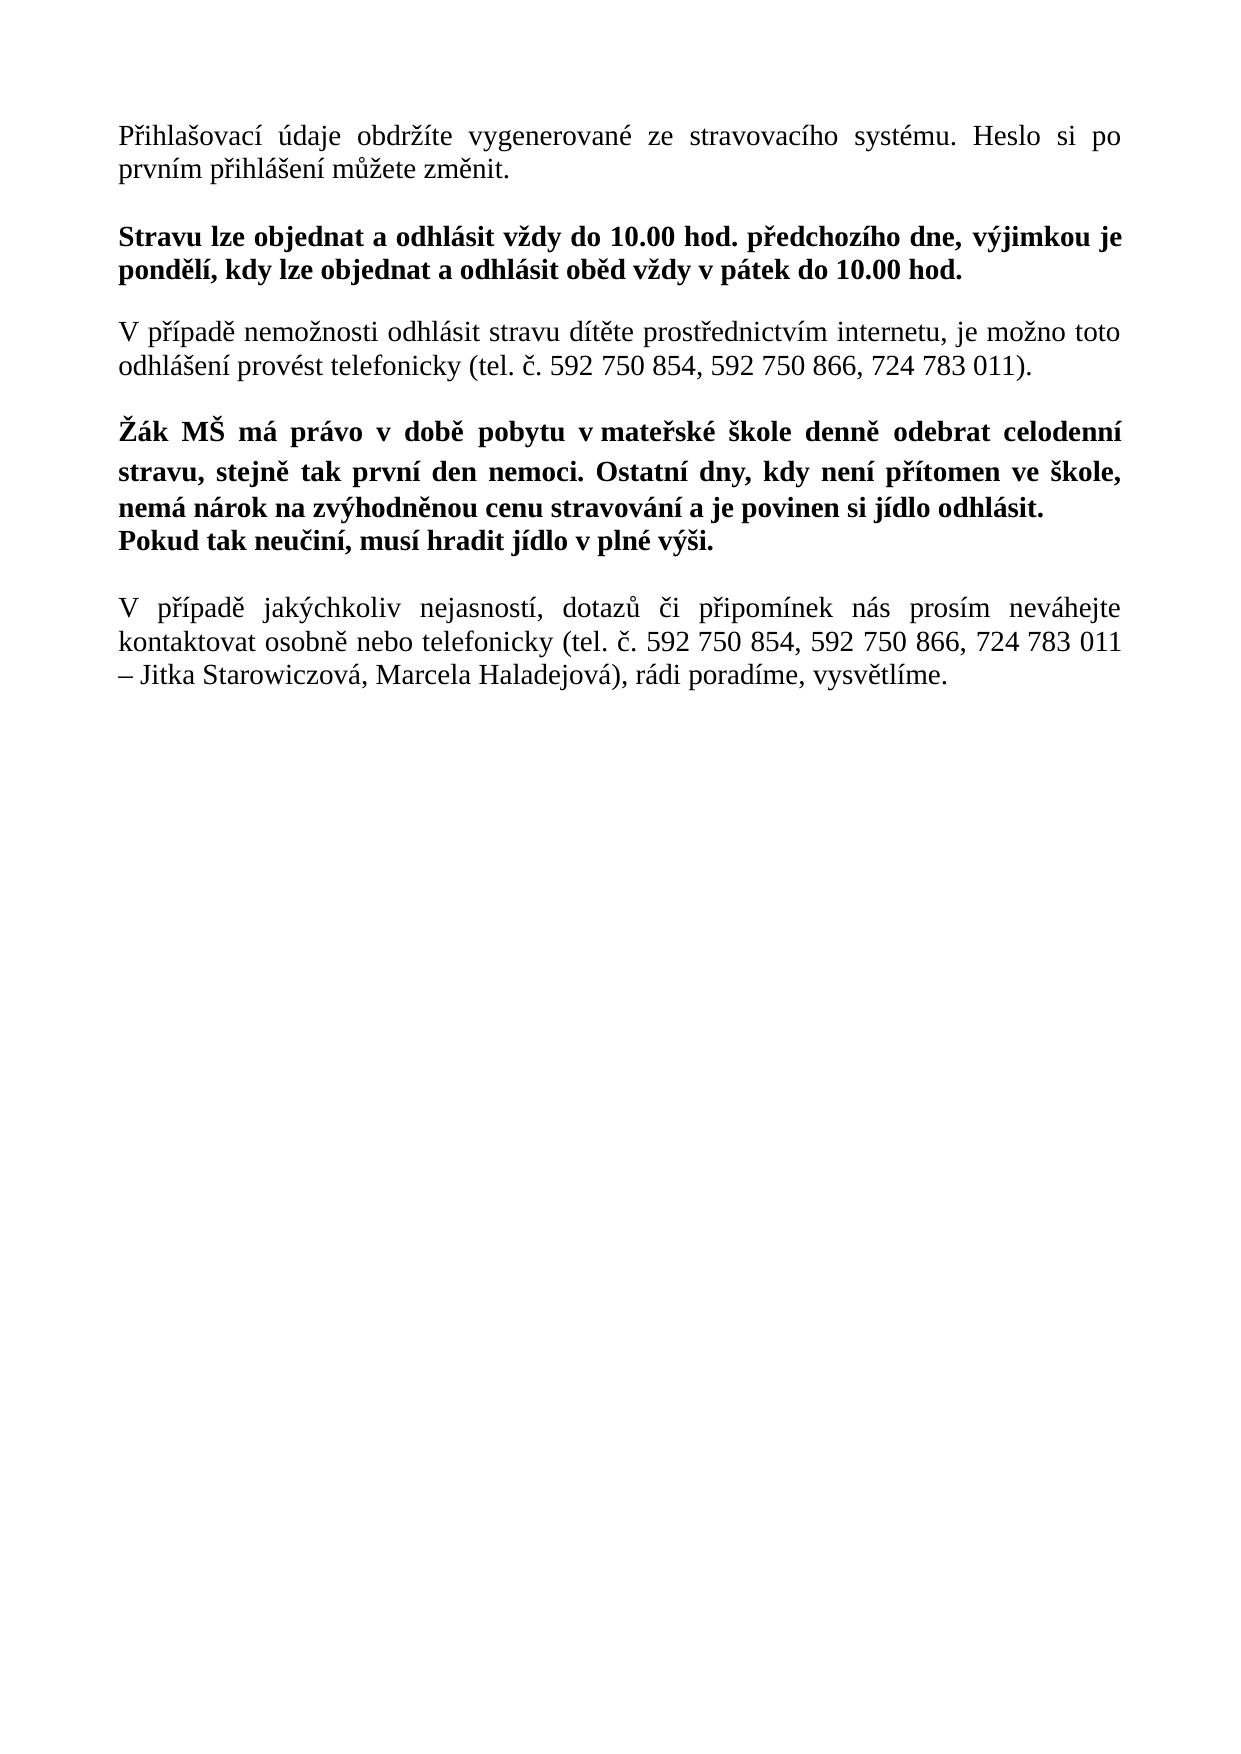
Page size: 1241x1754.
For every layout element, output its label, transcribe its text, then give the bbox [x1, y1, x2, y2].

text Pokud tak neučiní, musí hradit jídlo v plné výši. [118, 523, 1122, 557]
text Přihlašovací údaje obdržíte vygenerované ze stravovacího systému. Heslo si po prvním přihlášení můžete změnit. [118, 118, 1122, 185]
text V případě jakýchkoliv nejasností, dotazů či připomínek nás prosím neváhejte kontaktovat osobně nebo telefonicky (tel. č. 592 750 854, 592 750 866, 724 783 011 – Jitka Starowiczová, Marcela Haladejová), rádi poradíme, vysvětlíme. [118, 590, 1122, 691]
text Žák MŠ má právo v době pobytu v mateřské škole denně odebrat celodenní stravu, stejně tak první den nemoci. Ostatní dny, kdy není přítomen ve škole, nemá nárok na zvýhodněnou cenu stravování a je povinen si jídlo odhlásit. [118, 410, 1122, 523]
text V případě nemožnosti odhlásit stravu dítěte prostřednictvím internetu, je možno toto odhlášení provést telefonicky (tel. č. 592 750 854, 592 750 866, 724 783 011). [118, 314, 1122, 382]
text Stravu lze objednat a odhlásit vždy do 10.00 hod. předchozího dne, výjimkou je pondělí, kdy lze objednat a odhlásit oběd vždy v pátek do 10.00 hod. [118, 219, 1122, 286]
